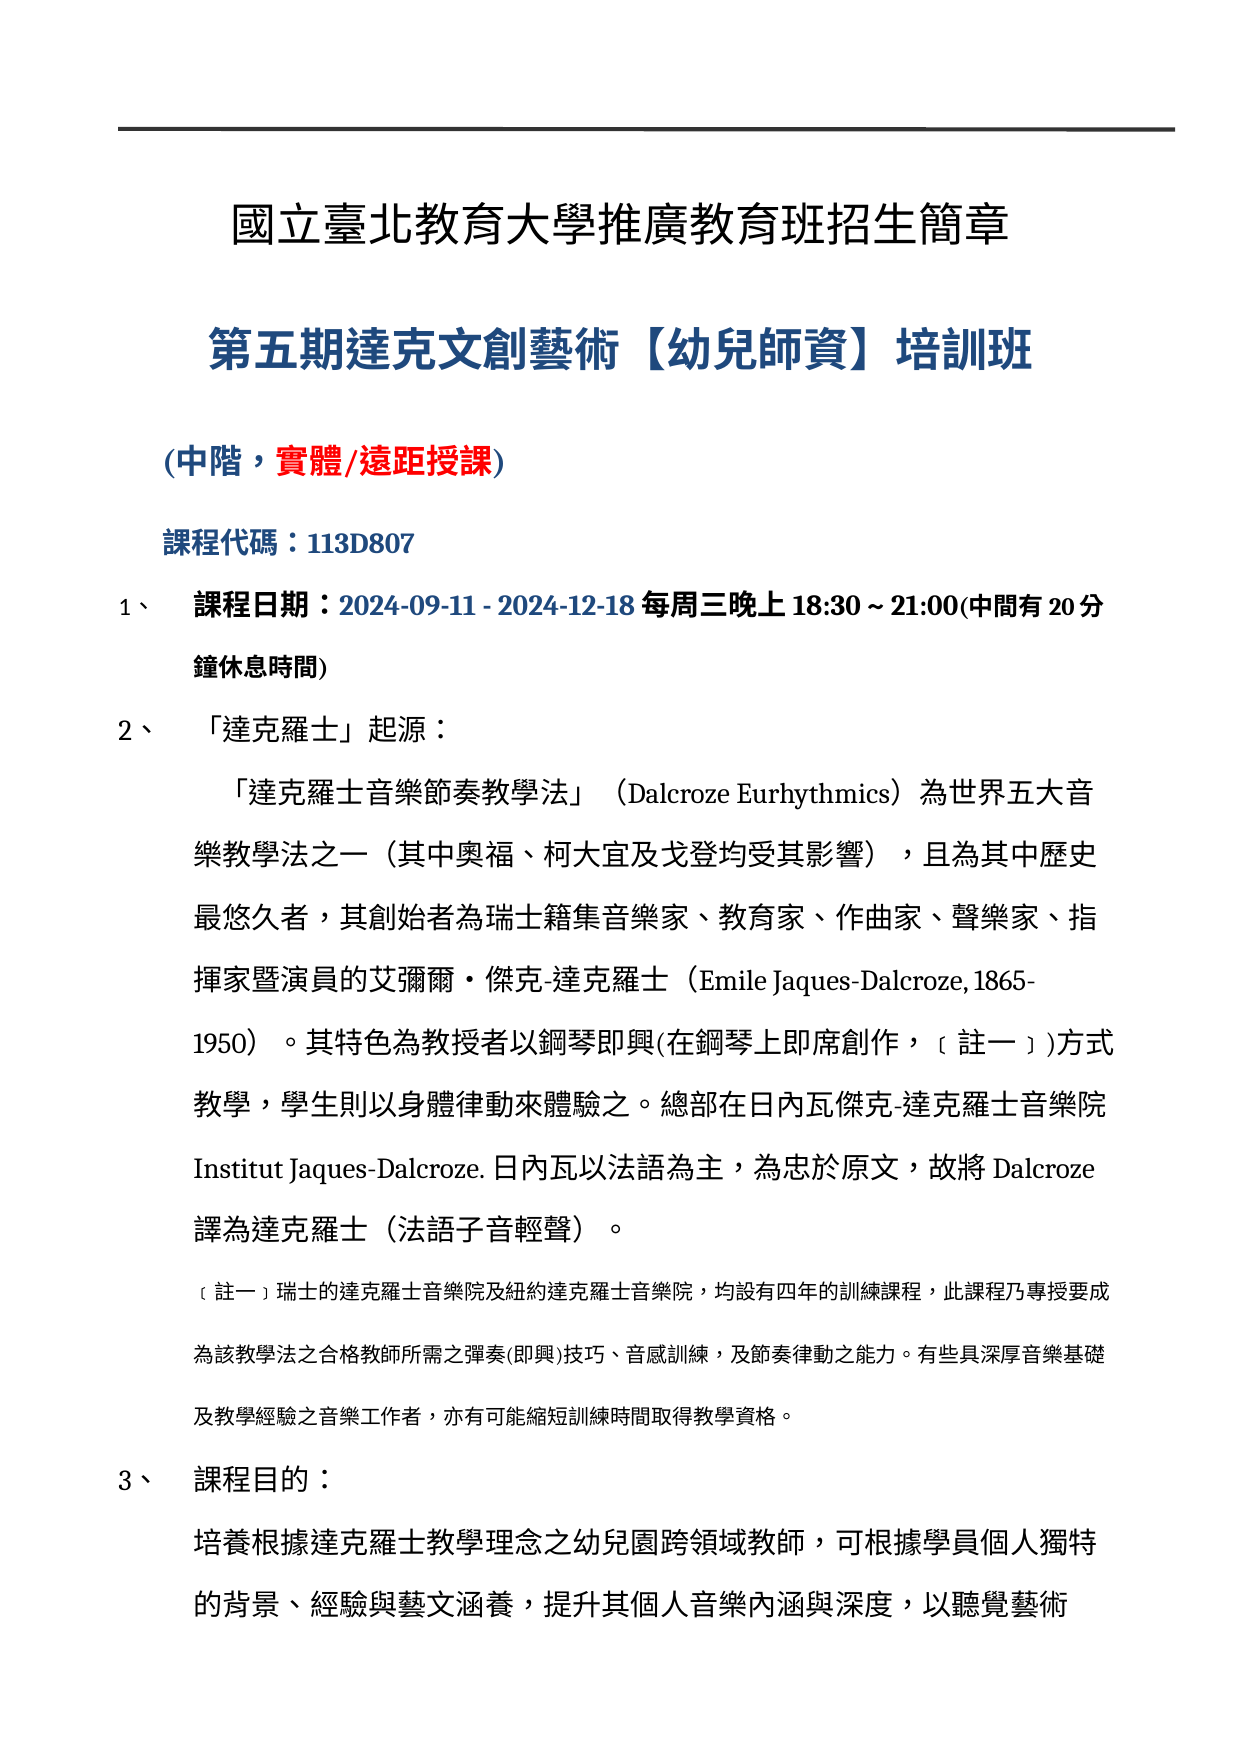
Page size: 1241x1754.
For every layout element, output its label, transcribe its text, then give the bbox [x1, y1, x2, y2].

text 課程代碼：113D807 [118, 499, 1122, 561]
text (中階，實體/遠距授課) [118, 417, 1122, 480]
list 課程目的： [118, 1436, 1122, 1499]
list 「達克羅士」起源： [118, 686, 1122, 749]
list 課程日期：2024-09-11 - 2024-12-18每周三晚上18:30 ~ 21:00(中間有20分鐘休息時間) [118, 561, 1122, 686]
text 「達克羅士音樂節奏教學法」（Dalcroze Eurhythmics）為世界五大音樂教學法之一（其中奧福、柯大宜及戈登均受其影響），且為其中歷史最悠久者，其創始者為瑞士籍集音樂家、教育家、作曲家、聲樂家、指揮家暨演員的艾彌爾‧傑克-達克羅士（Emile Jaques-Dalcroze, 1865-1950）。其特色為教授者以鋼琴即興(在鋼琴上即席創作，﹝註一﹞)方式教學，學生則以身體律動來體驗之。總部在日內瓦傑克-達克羅士音樂院Institut Jaques-Dalcroze. 日內瓦以法語為主，為忠於原文，故將Dalcroze譯為達克羅士（法語子音輕聲）。 [193, 749, 1122, 1249]
text 培養根據達克羅士教學理念之幼兒園跨領域教師，可根據學員個人獨特的背景、經驗與藝文涵養，提升其個人音樂內涵與深度，以聽覺藝術 [193, 1499, 1122, 1624]
text 國立臺北教育大學推廣教育班招生簡章 [118, 149, 1122, 274]
text 第五期達克文創藝術【幼兒師資】培訓班 [118, 274, 1122, 399]
text ﹝註一﹞瑞士的達克羅士音樂院及紐約達克羅士音樂院，均設有四年的訓練課程，此課程乃專授要成為該教學法之合格教師所需之彈奏(即興)技巧、音感訓練，及節奏律動之能力。有些具深厚音樂基礎及教學經驗之音樂工作者，亦有可能縮短訓練時間取得教學資格。 [193, 1249, 1122, 1436]
